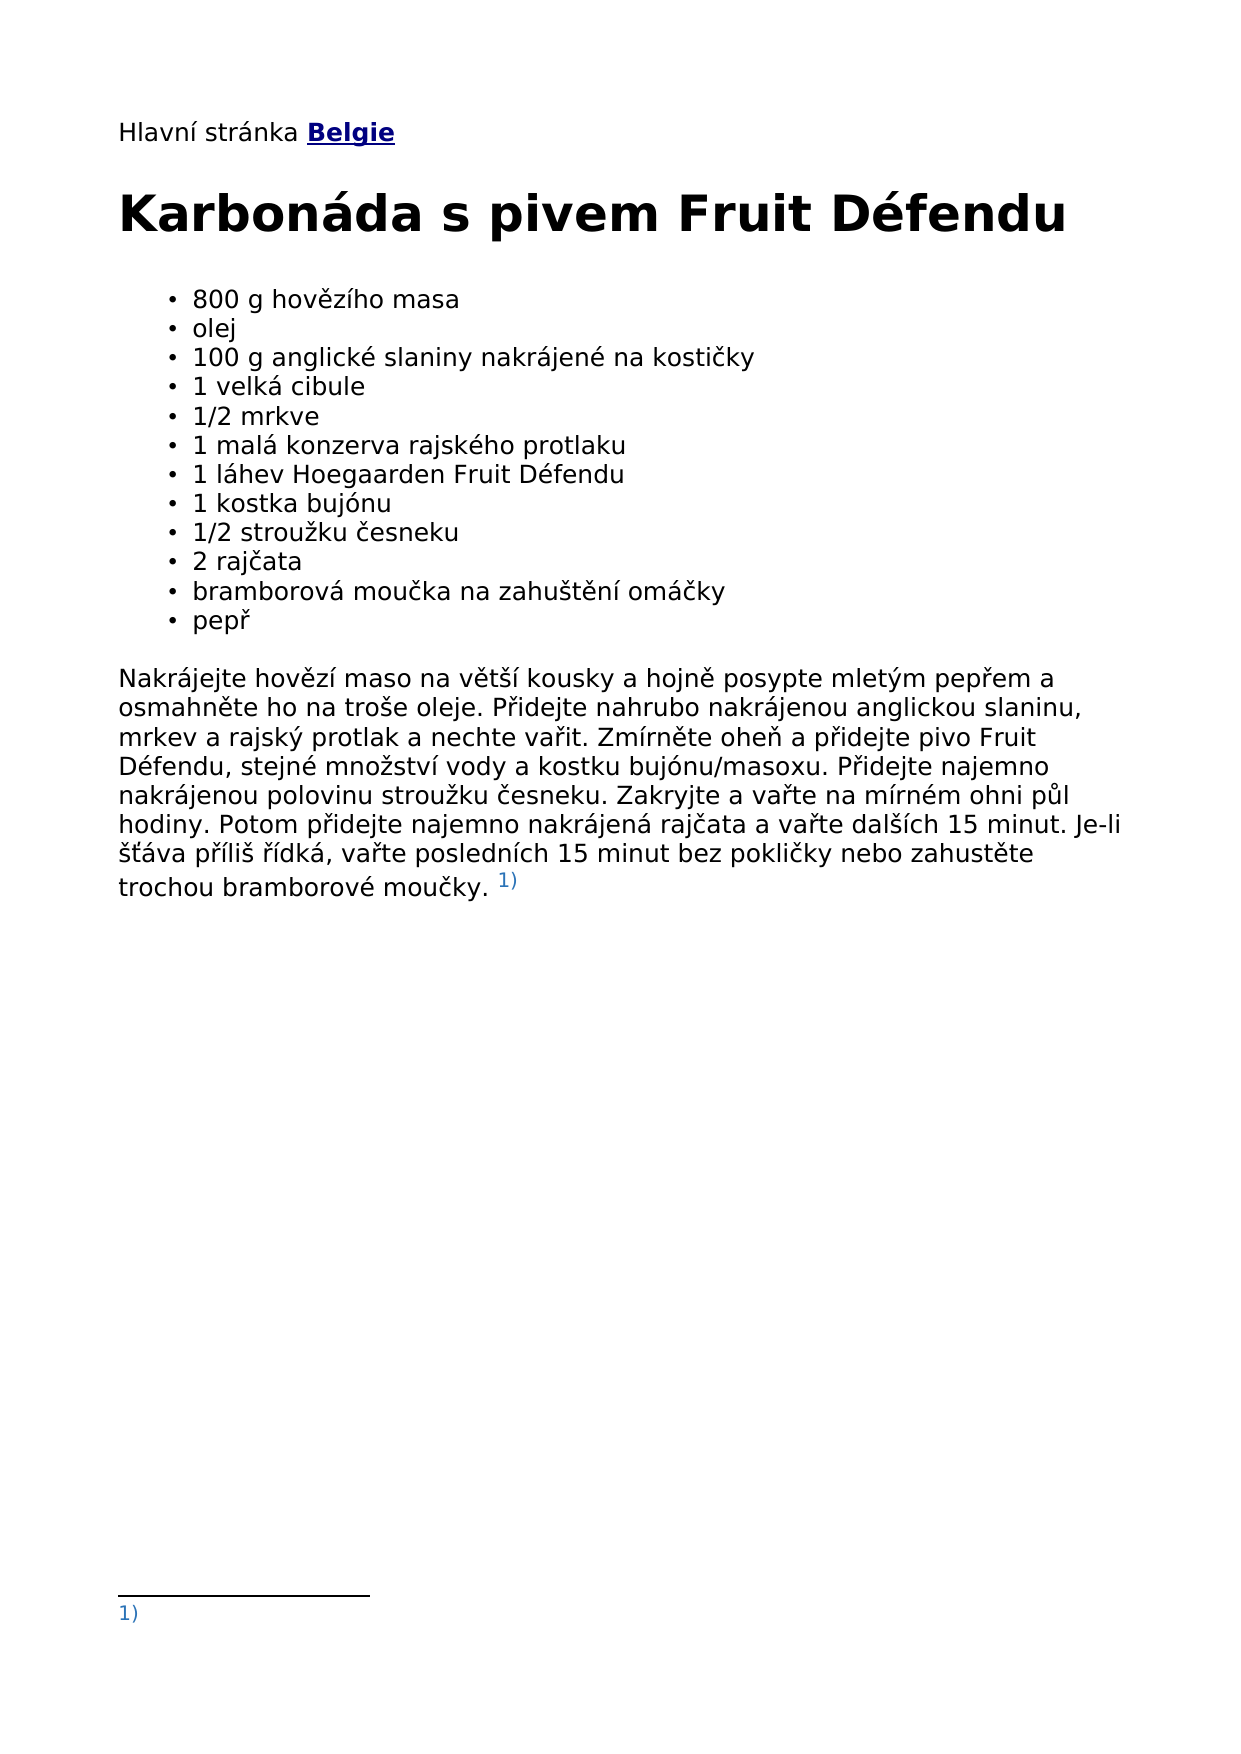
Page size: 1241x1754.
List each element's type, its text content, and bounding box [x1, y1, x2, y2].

list 1/2 mrkve [177, 402, 1122, 431]
list 1 kostka bujónu [177, 489, 1122, 518]
list 100 g anglické slaniny nakrájené na kostičky [177, 343, 1122, 372]
list 1 malá konzerva rajského protlaku [177, 431, 1122, 460]
list 2 rajčata [177, 547, 1122, 577]
list 1 láhev Hoegaarden Fruit Défendu [177, 460, 1122, 489]
list pepř [177, 606, 1122, 635]
list olej [177, 314, 1122, 343]
list 800 g hovězího masa [177, 285, 1122, 314]
list 1 velká cibule [177, 372, 1122, 402]
subtitle Karbonáda s pivem Fruit Défendu [118, 185, 1122, 243]
text Nakrájejte hovězí maso na větší kousky a hojně posypte mletým pepřem a osmahněte ho na troše oleje. Přidejte nahrubo nakrájenou anglickou slaninu, mrkev a rajský protlak a nechte vařit. Zmírněte oheň a přidejte pivo Fruit Défendu, stejné množství vody a kostku bujónu/masoxu. Přidejte najemno nakrájenou polovinu stroužku česneku. Zakryjte a vařte na mírném ohni půl hodiny. Potom přidejte najemno nakrájená rajčata a vařte dalších 15 minut. Je-li šťáva příliš řídká, vařte posledních 15 minut bez pokličky nebo zahustěte trochou bramborové moučky. [118, 664, 1122, 903]
list bramborová moučka na zahuštění omáčky [177, 577, 1122, 606]
text Hlavní stránka Belgie [118, 118, 1122, 147]
list 1/2 stroužku česneku [177, 518, 1122, 547]
